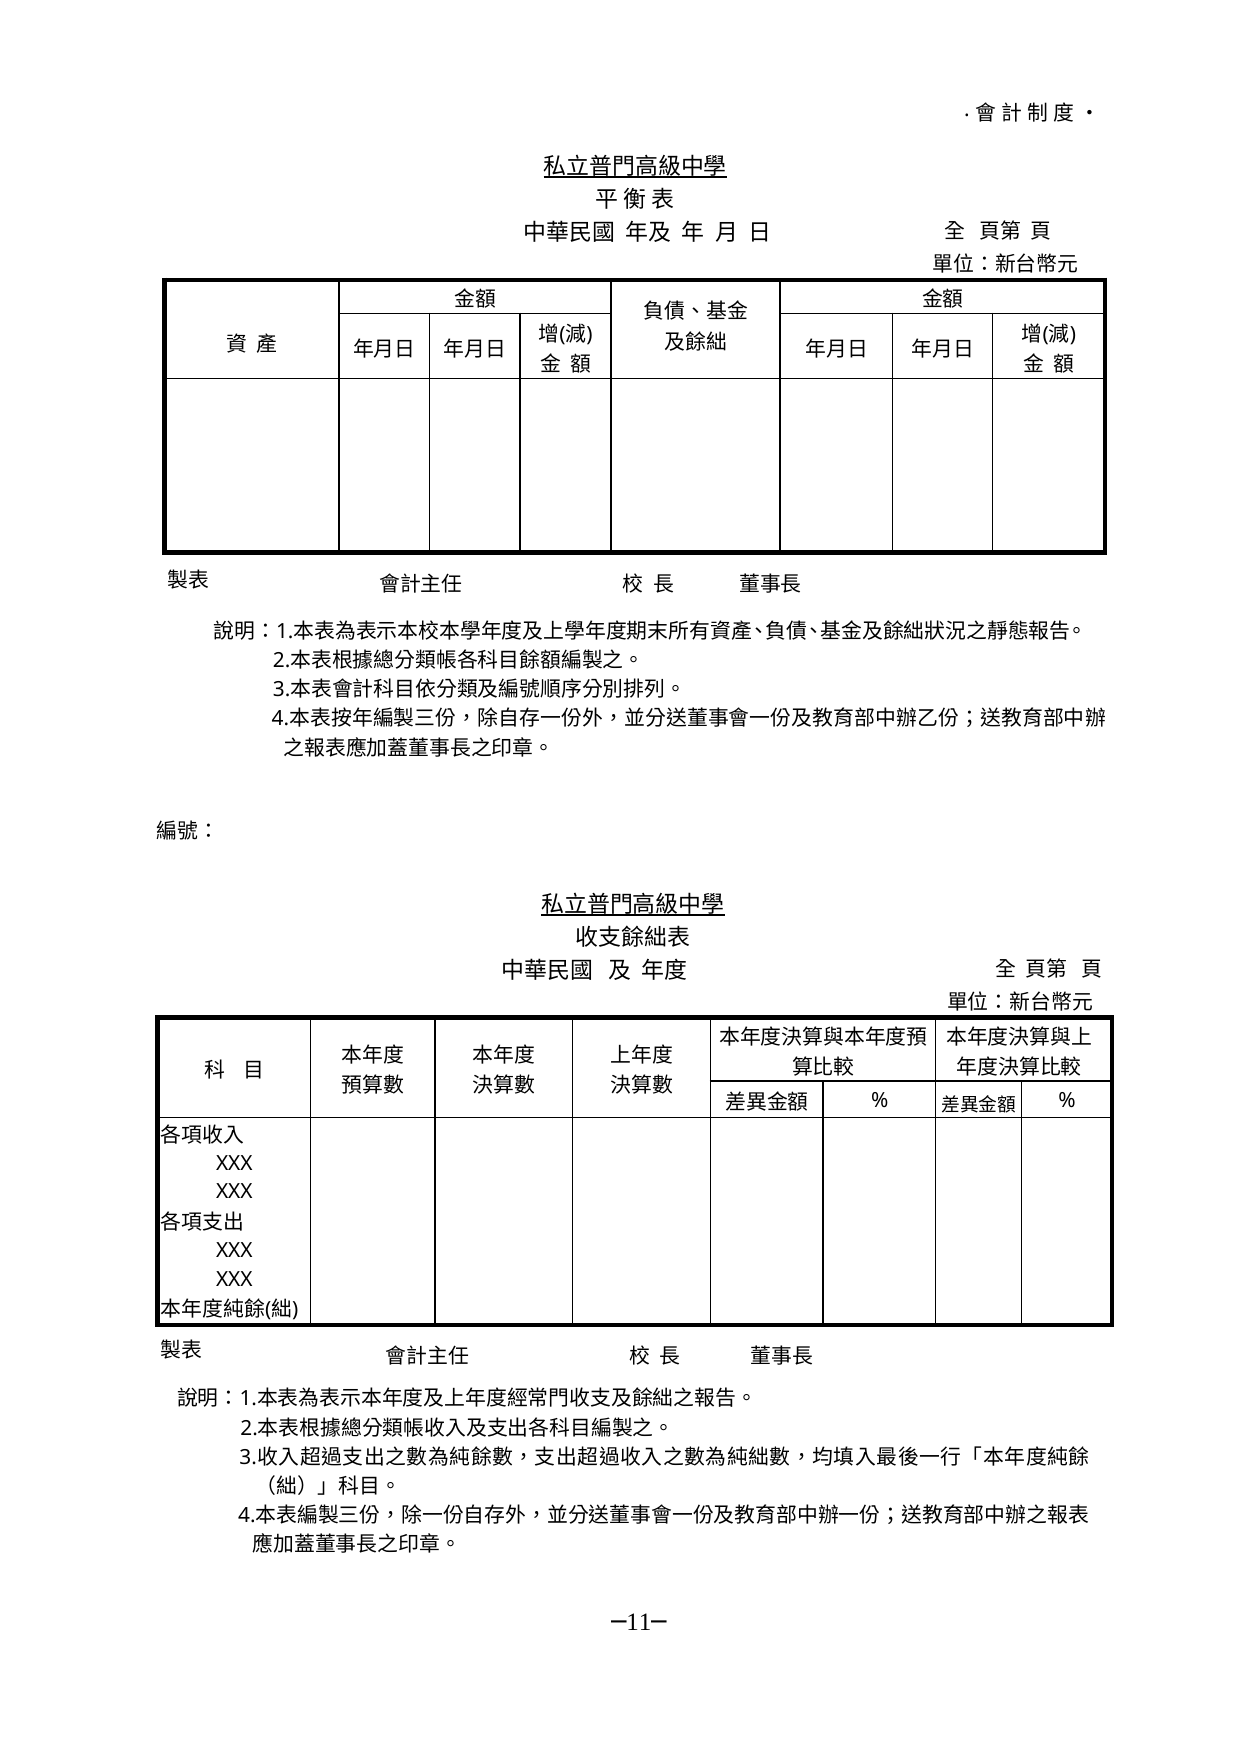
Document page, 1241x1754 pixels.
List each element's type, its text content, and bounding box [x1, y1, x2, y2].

table_cell [521, 379, 610, 550]
table_cell 全 頁第 頁 [771, 952, 1108, 985]
table_header 本年度 預算數 [311, 1020, 434, 1116]
table_cell [167, 379, 338, 550]
table_cell 差異金額 [936, 1082, 1021, 1116]
table_cell [573, 1118, 710, 1322]
table_cell [936, 1118, 1021, 1322]
text 2.本表根據總分類帳收入及支出各科目編製之。 [160, 1412, 1021, 1441]
table_header 私立普門高級中學 [162, 885, 1105, 919]
table_cell [340, 379, 429, 550]
table_cell % [824, 1082, 935, 1116]
table_cell 年月日 [893, 314, 992, 378]
table_cell [1069, 1327, 1112, 1370]
table_cell [893, 379, 992, 550]
table_cell 年月日 [430, 314, 519, 378]
table_header 本年度決算與上年度決算比較 [936, 1020, 1110, 1080]
text 說明：1.本表為表示本校本學年度及上學年度期末所有資產、負債、基金及餘絀狀況之靜態報告。 [213, 615, 1084, 644]
table_cell 年月日 [781, 314, 892, 378]
text 3.本表會計科目依分類及編號順序分別排列。 [148, 673, 1106, 702]
table_header 資 產 [167, 282, 338, 378]
text 3.收入超過支出之數為純餘數，支出超過收入之數為純絀數，均填入最後一行「本年度純餘（絀）」科目。 [239, 1441, 1090, 1499]
table_cell [436, 1118, 572, 1322]
table_header 上年度 決算數 [573, 1020, 710, 1116]
table_cell [1022, 1118, 1110, 1322]
text 說明：1.本表為表示本年度及上年度經常門收支及餘絀之報告。 [177, 1382, 1021, 1412]
table_cell 製表 [165, 555, 376, 602]
table_header 私立普門高級中學 [190, 148, 1080, 181]
table_cell 製表 [158, 1327, 383, 1370]
table_header 科 目 [160, 1020, 310, 1116]
table_cell [612, 379, 779, 550]
table_cell 差異金額 [711, 1082, 822, 1116]
table_cell 增(減) 金 額 [521, 314, 610, 378]
text 4.本表編製三份，除一份自存外，並分送董事會一份及教育部中辦一份；送教育部中辦之報表應加蓋董事長之印章。 [238, 1499, 1090, 1557]
table_cell 收支餘絀表 [162, 919, 1105, 952]
table_cell 校 長 董事長 [626, 1327, 1069, 1370]
table_cell 年月日 [340, 314, 429, 378]
table_cell 校 長 董事長 [620, 555, 1088, 602]
table_cell 全 頁第 頁 [796, 214, 1080, 247]
table_header 本年度決算與本年度預算比較 [711, 1020, 935, 1080]
text 單位：新台幣元 [160, 985, 1092, 1015]
table_cell [711, 1118, 822, 1322]
table_header 負債、基金 及餘絀 [612, 282, 779, 378]
table_cell 會計主任 [376, 555, 620, 602]
table_cell 增(減) 金 額 [993, 314, 1103, 378]
text 2.本表根據總分類帳各科目餘額編製之。 [148, 644, 1106, 673]
table_cell [824, 1118, 935, 1322]
table_cell % [1022, 1082, 1110, 1116]
table_cell 中華民國 及 年度 [162, 952, 771, 985]
table_cell 平 衡 表 [190, 181, 1080, 214]
table_cell 各項收入 XXX XXX 各項支出 XXX XXX 本年度純餘(絀) [160, 1118, 310, 1322]
table_cell [430, 379, 519, 550]
text 單位：新台幣元 [160, 247, 1078, 278]
table_cell 會計主任 [383, 1327, 626, 1370]
table_cell [993, 379, 1103, 550]
table_cell [1089, 555, 1105, 602]
text 4.本表按年編製三份，除自存一份外，並分送董事會一份及教育部中辦乙份；送教育部中辦之報表應加蓋董事長之印章。 [271, 702, 1106, 761]
table_header 金額 [340, 282, 610, 312]
table_cell 中華民國 年及 年 月 日 [190, 214, 796, 247]
table_header 本年度 決算數 [436, 1020, 572, 1116]
table_cell [781, 379, 892, 550]
text 編號： [156, 814, 1021, 844]
table_cell [311, 1118, 434, 1322]
table_header 金額 [781, 282, 1103, 312]
